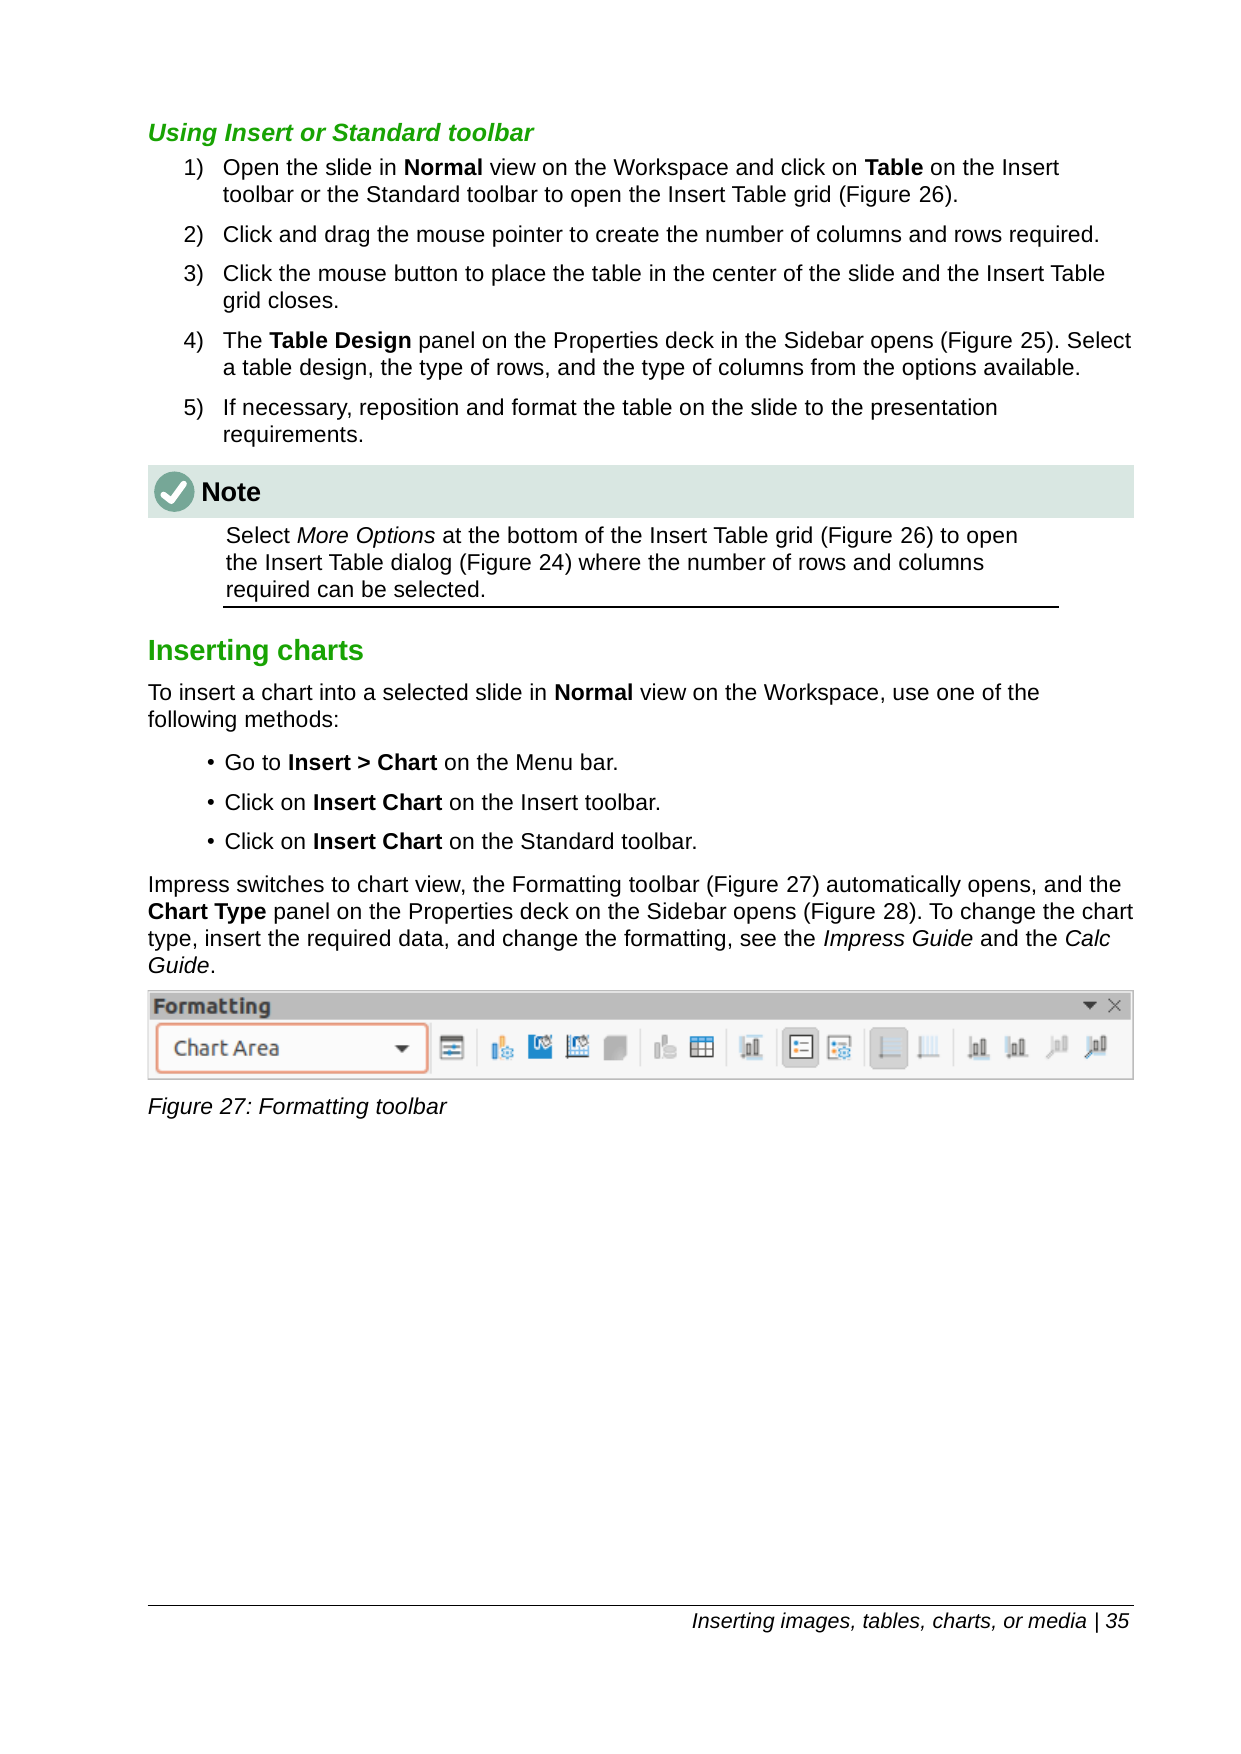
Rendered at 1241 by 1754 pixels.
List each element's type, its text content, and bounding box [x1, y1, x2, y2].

list Click on Insert Chart on the Standard toolbar. [204, 824, 1134, 857]
text Select More Options at the bottom of the Insert Table grid (Figure 26) to open the Insert Table dialog (Figure 24) where the number of rows and columns required can be selected. [223, 518, 1059, 606]
list To insert a chart into a selected slide in Normal view on the Workspace, use one of the following methods: [148, 679, 1134, 733]
list Click and drag the mouse pointer to create the number of columns and rows required. [204, 220, 1134, 247]
text Figure 27: Formatting toolbar [148, 1092, 1134, 1119]
list Go to Insert > Chart on the Menu bar. [204, 745, 1134, 775]
list Open the slide in Normal view on the Workspace and click on Table on the Insert toolbar or the Standard toolbar to open the Insert Table grid (Figure 26). [204, 153, 1134, 208]
subtitle Inserting charts [148, 633, 1134, 666]
text Impress switches to chart view, the Formatting toolbar (Figure 27) automatically opens, and the Chart Type panel on the Properties deck on the Sidebar opens (Figure 28). To change the chart type, insert the required data, and change the formatting, see the Impress Guide and the Calc Guide. [148, 870, 1134, 978]
picture [147, 990, 1134, 1080]
subtitle Using Insert or Standard toolbar [148, 118, 1134, 147]
list Click on Insert Chart on the Insert toolbar. [204, 785, 1134, 815]
subtitle Note [148, 465, 1134, 518]
list The Table Design panel on the Properties deck in the Sidebar opens (Figure 25). Select a table design, the type of rows, and the type of columns from the options available. [204, 326, 1134, 381]
list Click the mouse button to place the table in the center of the slide and the Insert Table grid closes. [204, 260, 1134, 314]
list If necessary, reposition and format the table on the slide to the presentation requirements. [204, 393, 1134, 447]
